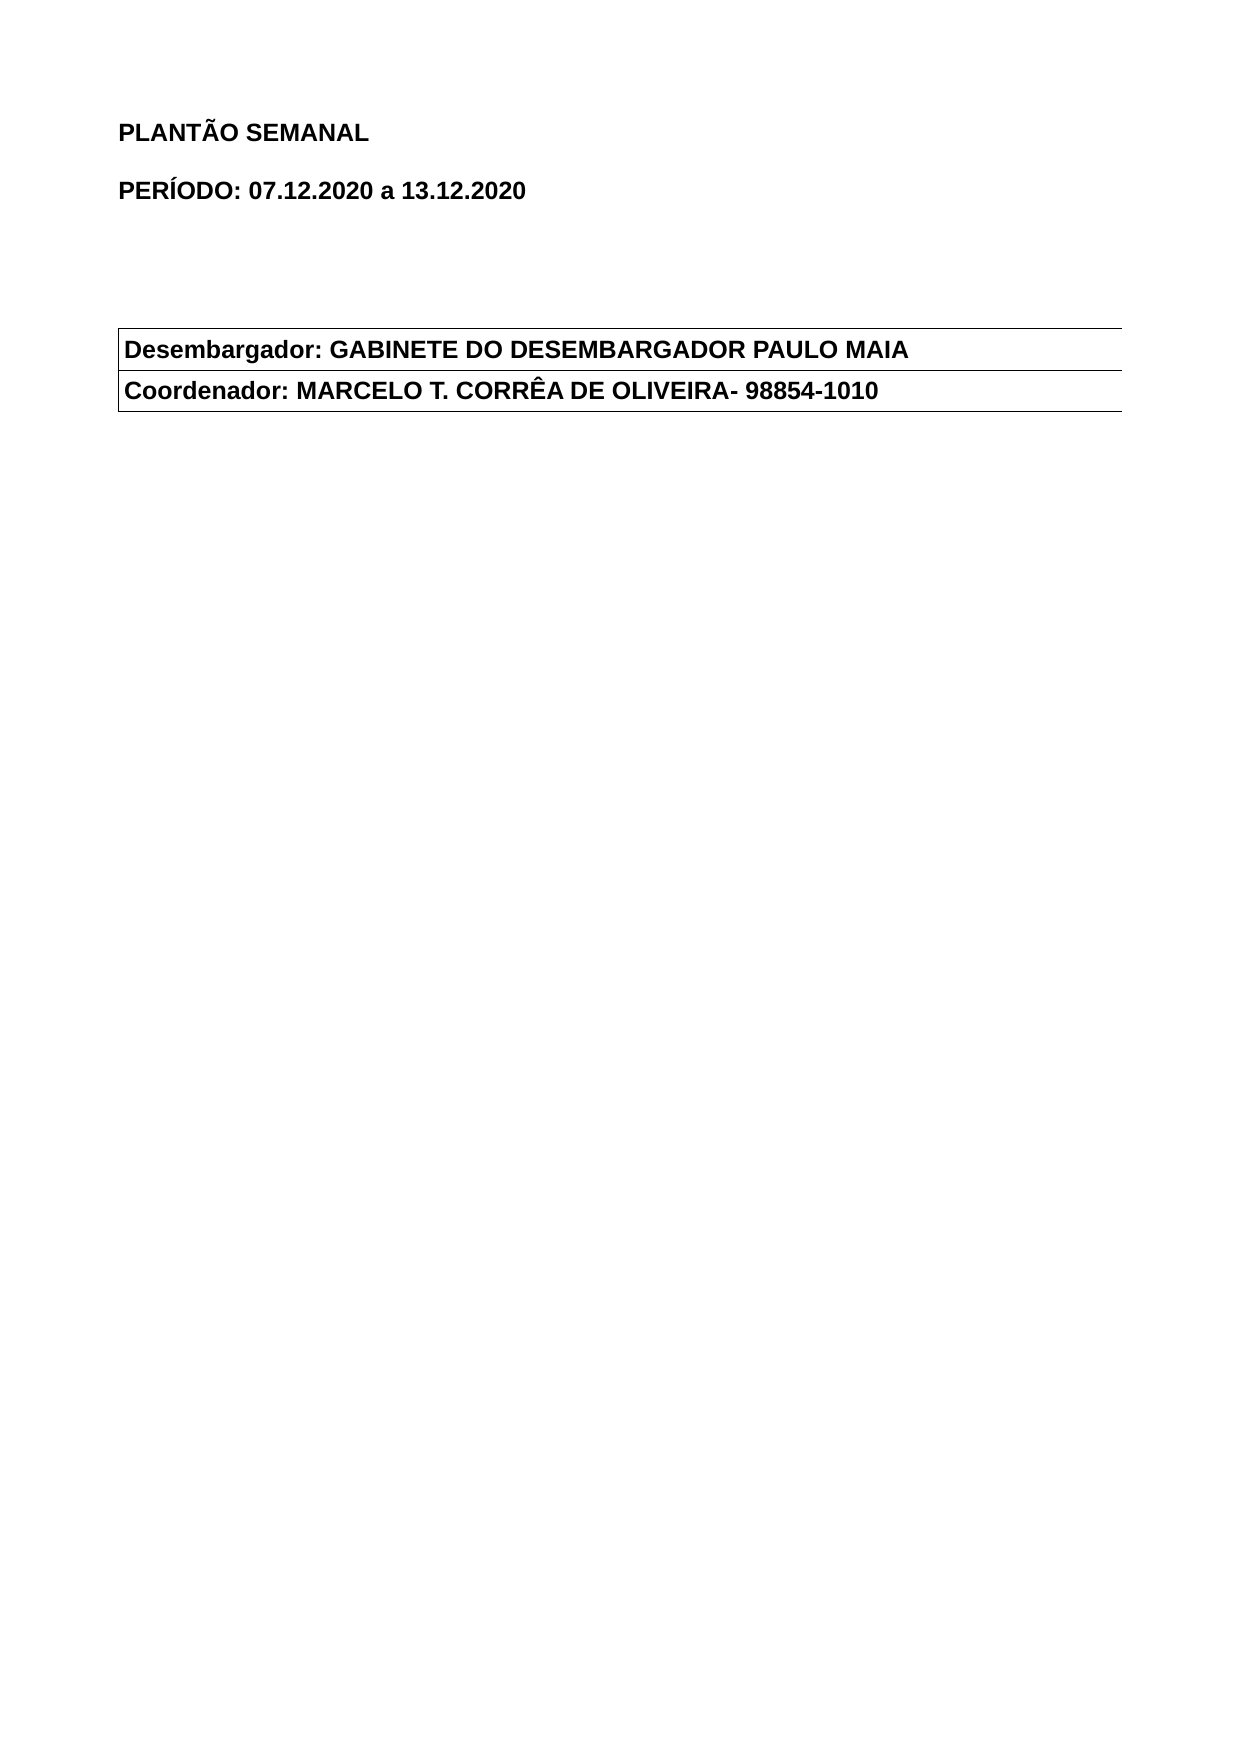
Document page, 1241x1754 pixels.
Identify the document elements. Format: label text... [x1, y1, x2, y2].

table_cell Coordenador: MARCELO T. CORRÊA DE OLIVEIRA- 98854-1010 [119, 371, 1122, 411]
text PLANTÃO SEMANAL [118, 118, 1122, 147]
text PERÍODO: 07.12.2020 a 13.12.2020 [118, 176, 1122, 204]
table_header Desembargador: GABINETE DO DESEMBARGADOR PAULO MAIA [119, 329, 1122, 369]
